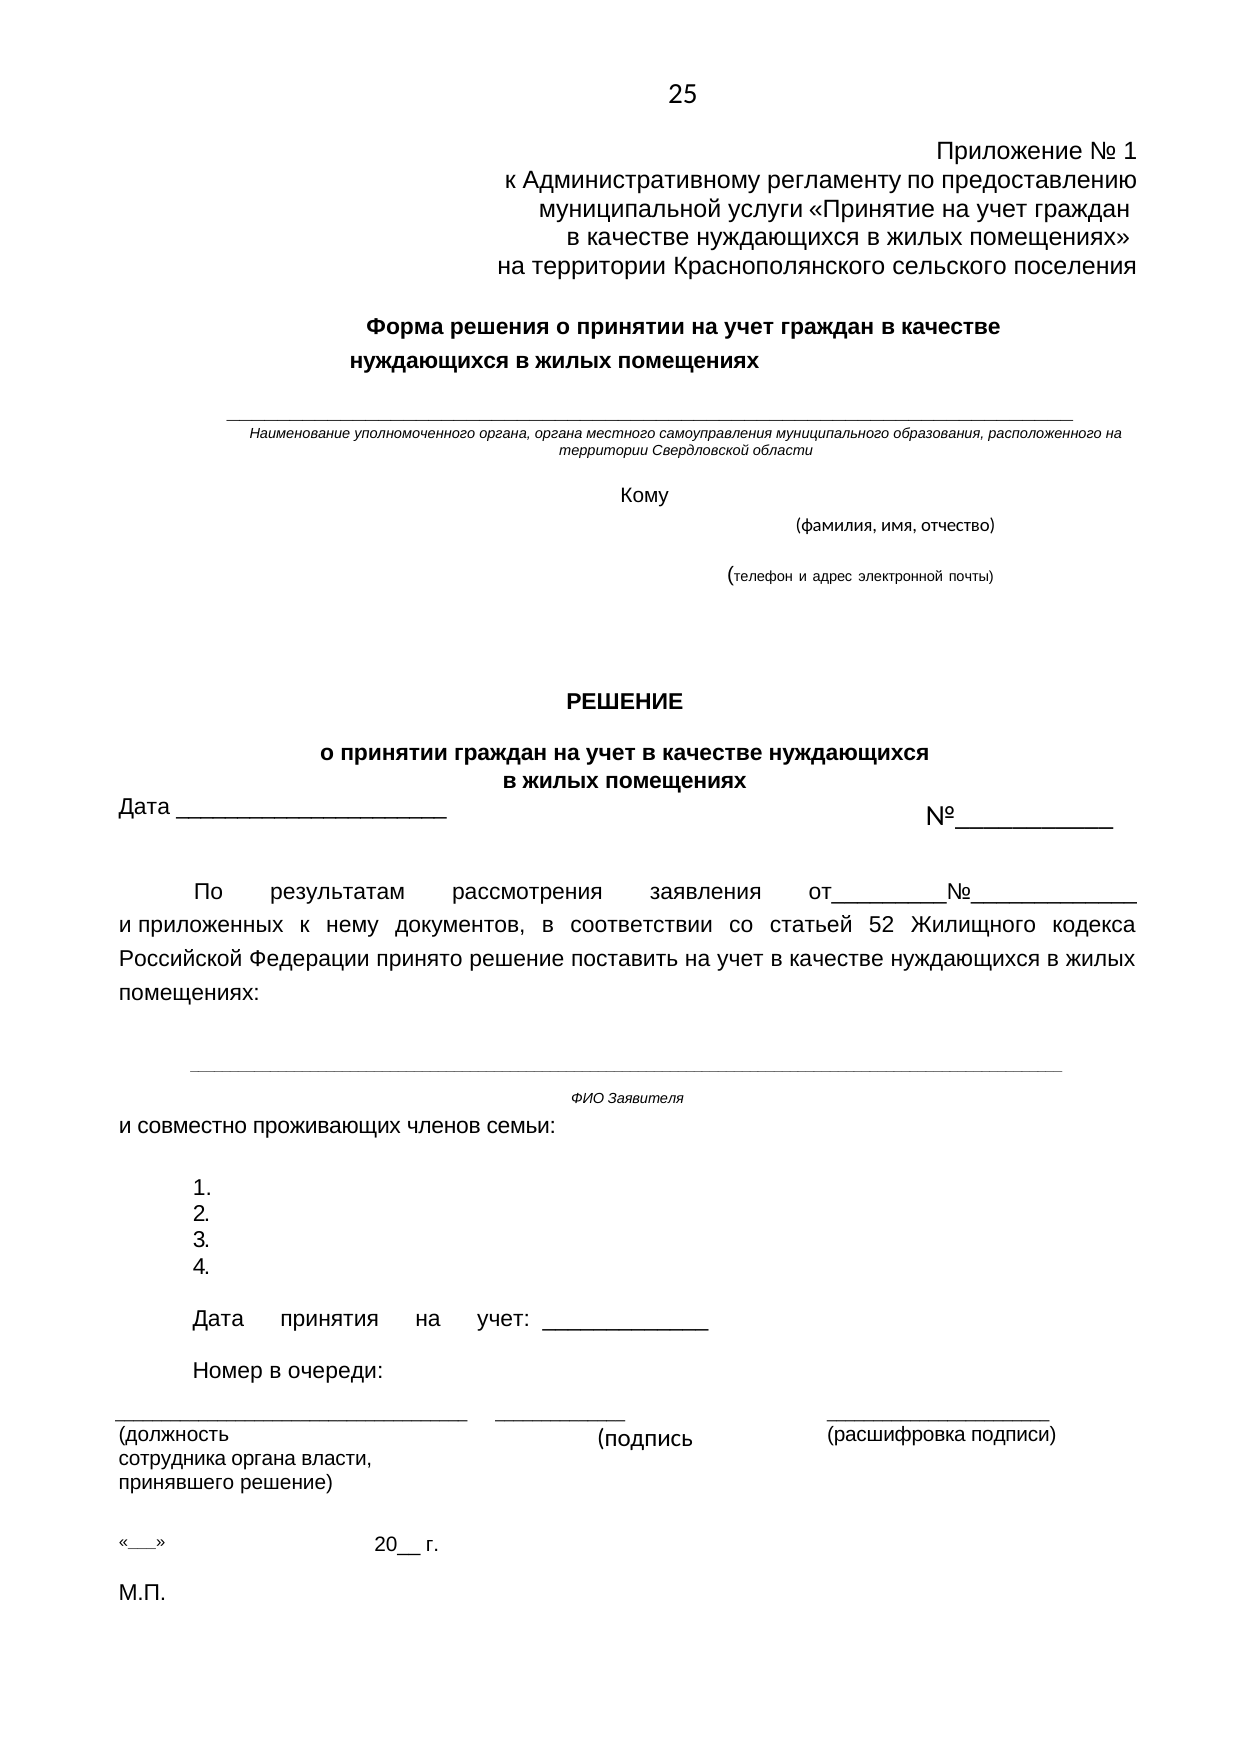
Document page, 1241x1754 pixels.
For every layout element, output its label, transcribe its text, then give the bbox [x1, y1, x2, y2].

text _____________________________________________________________________________________________________________ [119, 1056, 1137, 1073]
text ________________________ [827, 1403, 1083, 1422]
text Наименование уполномоченного органа, органа местного самоуправления муниципального образования, расположенного на территории Свердловской области [236, 425, 1137, 459]
text М.П. [118, 1579, 1137, 1605]
text сотрудника органа власти, [118, 1446, 726, 1470]
text (должность [118, 1422, 597, 1446]
text По результатам рассмотрения заявления от_________№_____________ и приложенных к нему документов, в соответствии со статьей 52 Жилищного кодекса Российской Федерации принято решение поставить на учет в качестве нуждающихся в жилых помещениях: [119, 873, 1137, 1007]
text в качестве нуждающихся в жилых помещениях» [228, 222, 1137, 251]
text на территории Краснополянского сельского поселения [228, 251, 1137, 280]
text № [925, 797, 1113, 831]
text принявшего решение) [118, 1470, 726, 1494]
text муниципальной услуги «Принятие на учет граждан [228, 193, 1137, 222]
text к Административному регламенту по предоставлению [228, 165, 1137, 193]
text Кому [620, 483, 1137, 507]
text 2. 3. 4. [193, 1200, 212, 1279]
text Приложение № 1 [228, 136, 1137, 165]
text о принятии граждан на учет в качестве нуждающихся [115, 733, 1134, 767]
text РЕШЕНИЕ [115, 683, 1134, 717]
text Дата принятия на учет: _____________ [192, 1304, 1138, 1331]
text 20__ г. [374, 1532, 449, 1556]
text [700, 1422, 726, 1446]
text Дата [118, 793, 1024, 819]
text Форма решения о принятии на учет граждан в качестве нуждающихся в жилых помещениях [349, 308, 1017, 375]
text (телефон и адрес электронной почты) [727, 562, 1137, 586]
text 1. [193, 1174, 689, 1200]
text (фамилия, имя, отчество) [795, 513, 995, 536]
text ______________________________________ ______________ [115, 1403, 726, 1422]
text и совместно проживающих членов семьи: [119, 1107, 689, 1140]
text ФИО Заявителя [119, 1090, 1137, 1107]
text в жилых помещениях [115, 767, 1134, 793]
text « » [119, 1532, 194, 1551]
text (расшифровка подписи) [827, 1422, 1083, 1446]
text Номер в очереди: [192, 1357, 1138, 1384]
text (подпись) [597, 1422, 700, 1455]
